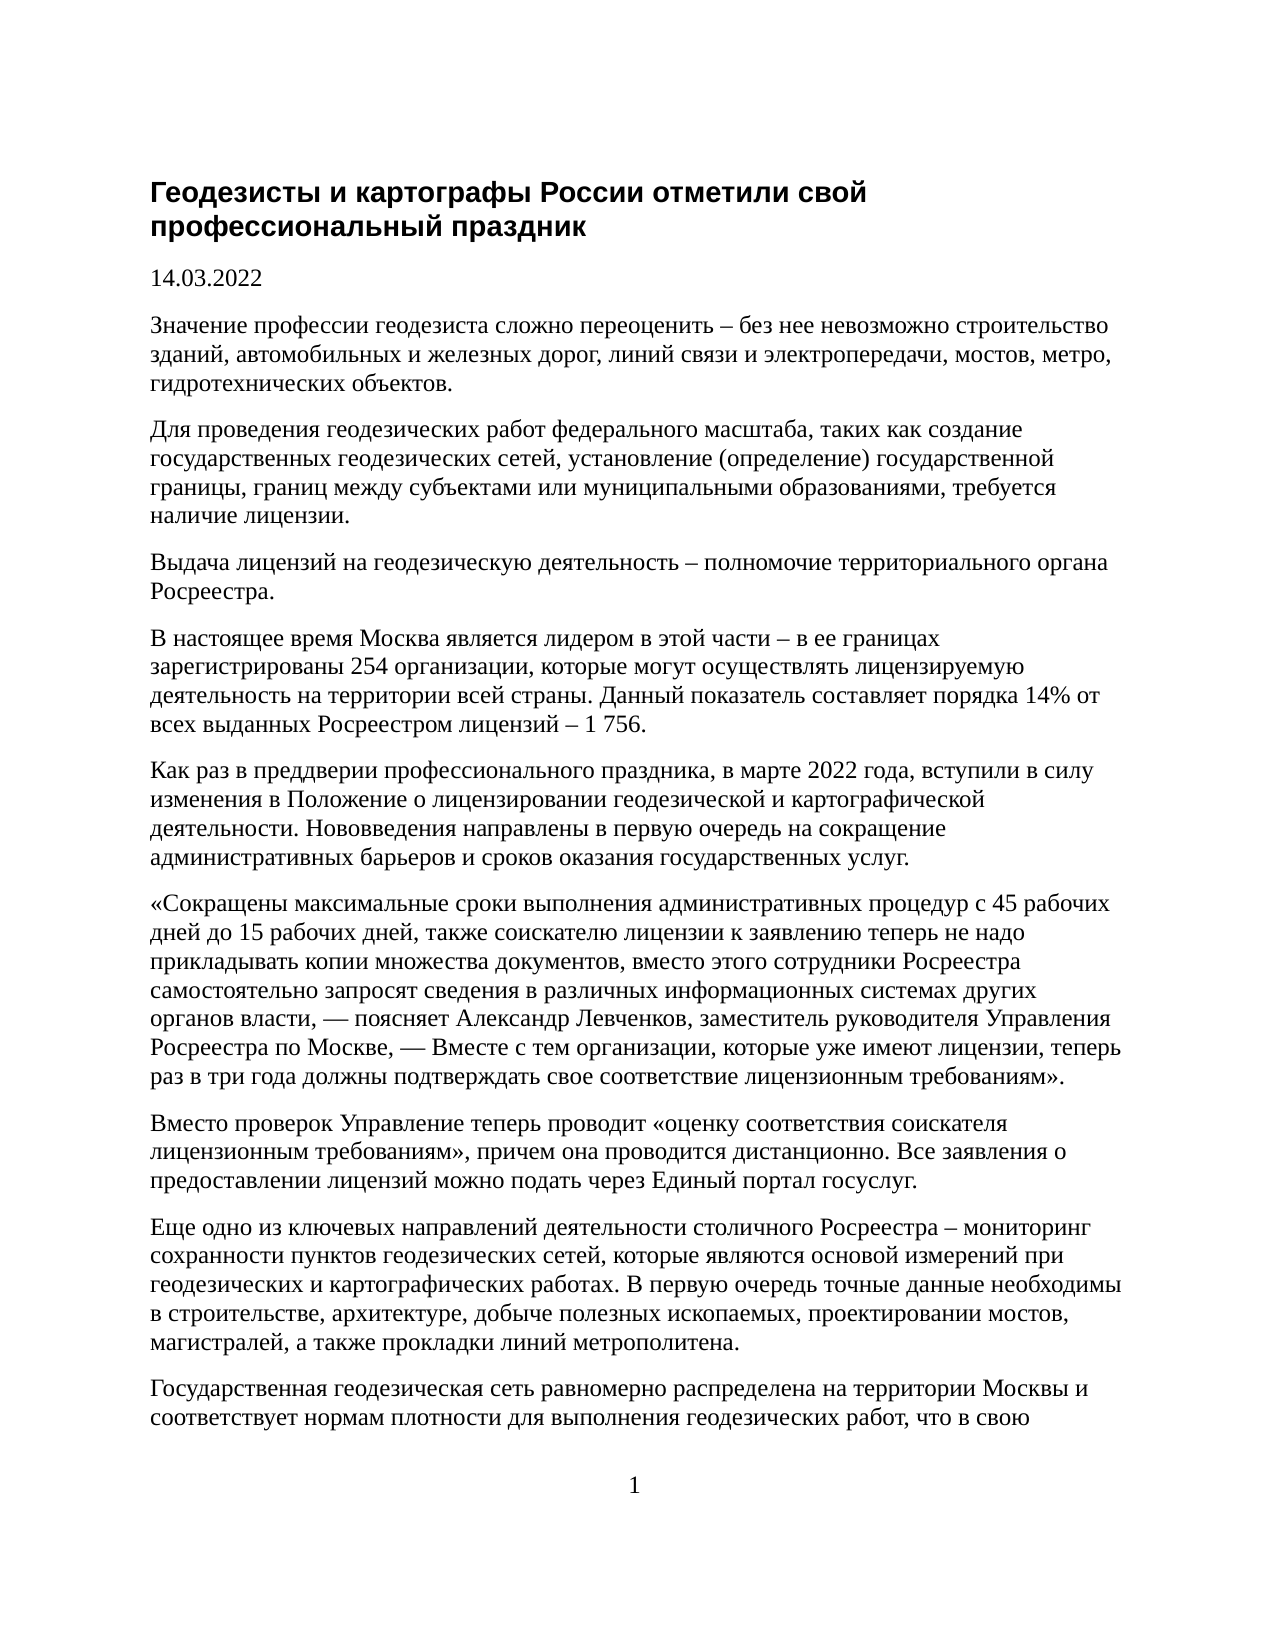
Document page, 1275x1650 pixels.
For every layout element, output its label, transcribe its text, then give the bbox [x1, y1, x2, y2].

text Для проведения геодезических работ федерального масштаба, таких как создание государственных геодезических сетей, установление (определение) государственной границы, границ между субъектами или муниципальными образованиями, требуется наличие лицензии. [150, 414, 1125, 529]
text В настоящее время Москва является лидером в этой части – в ее границах зарегистрированы 254 организации, которые могут осуществлять лицензируемую деятельность на территории всей страны. Данный показатель составляет порядка 14% от всех выданных Росреестром лицензий – 1 756. [150, 623, 1125, 738]
text Выдача лицензий на геодезическую деятельность – полномочие территориального органа Росреестра. [150, 547, 1125, 605]
text Вместо проверок Управление теперь проводит «оценку соответствия соискателя лицензионным требованиям», причем она проводится дистанционно. Все заявления о предоставлении лицензий можно подать через Единый портал госуслуг. [150, 1108, 1125, 1194]
text 14.03.2022 [150, 263, 1125, 292]
text «Сокращены максимальные сроки выполнения административных процедур с 45 рабочих дней до 15 рабочих дней, также соискателю лицензии к заявлению теперь не надо прикладывать копии множества документов, вместо этого сотрудники Росреестра самостоятельно запросят сведения в различных информационных системах других органов власти, — поясняет Александр Левченков, заместитель руководителя Управления Росреестра по Москве, — Вместе с тем организации, которые уже имеют лицензии, теперь раз в три года должны подтверждать свое соответствие лицензионным требованиям». [150, 888, 1125, 1090]
subtitle Геодезисты и картографы России отметили свой профессиональный праздник [150, 175, 1125, 242]
text Как раз в преддверии профессионального праздника, в марте 2022 года, вступили в силу изменения в Положение о лицензировании геодезической и картографической деятельности. Нововведения направлены в первую очередь на сокращение административных барьеров и сроков оказания государственных услуг. [150, 756, 1125, 871]
text Еще одно из ключевых направлений деятельности столичного Росреестра – мониторинг сохранности пунктов геодезических сетей, которые являются основой измерений при геодезических и картографических работах. В первую очередь точные данные необходимы в строительстве, архитектуре, добыче полезных ископаемых, проектировании мостов, магистралей, а также прокладки линий метрополитена. [150, 1212, 1125, 1356]
text Значение профессии геодезиста сложно переоценить – без нее невозможно строительство зданий, автомобильных и железных дорог, линий связи и электропередачи, мостов, метро, гидротехнических объектов. [150, 310, 1125, 396]
text Государственная геодезическая сеть равномерно распределена на территории Москвы и соответствует нормам плотности для выполнения геодезических работ, что в свою [150, 1373, 1125, 1431]
